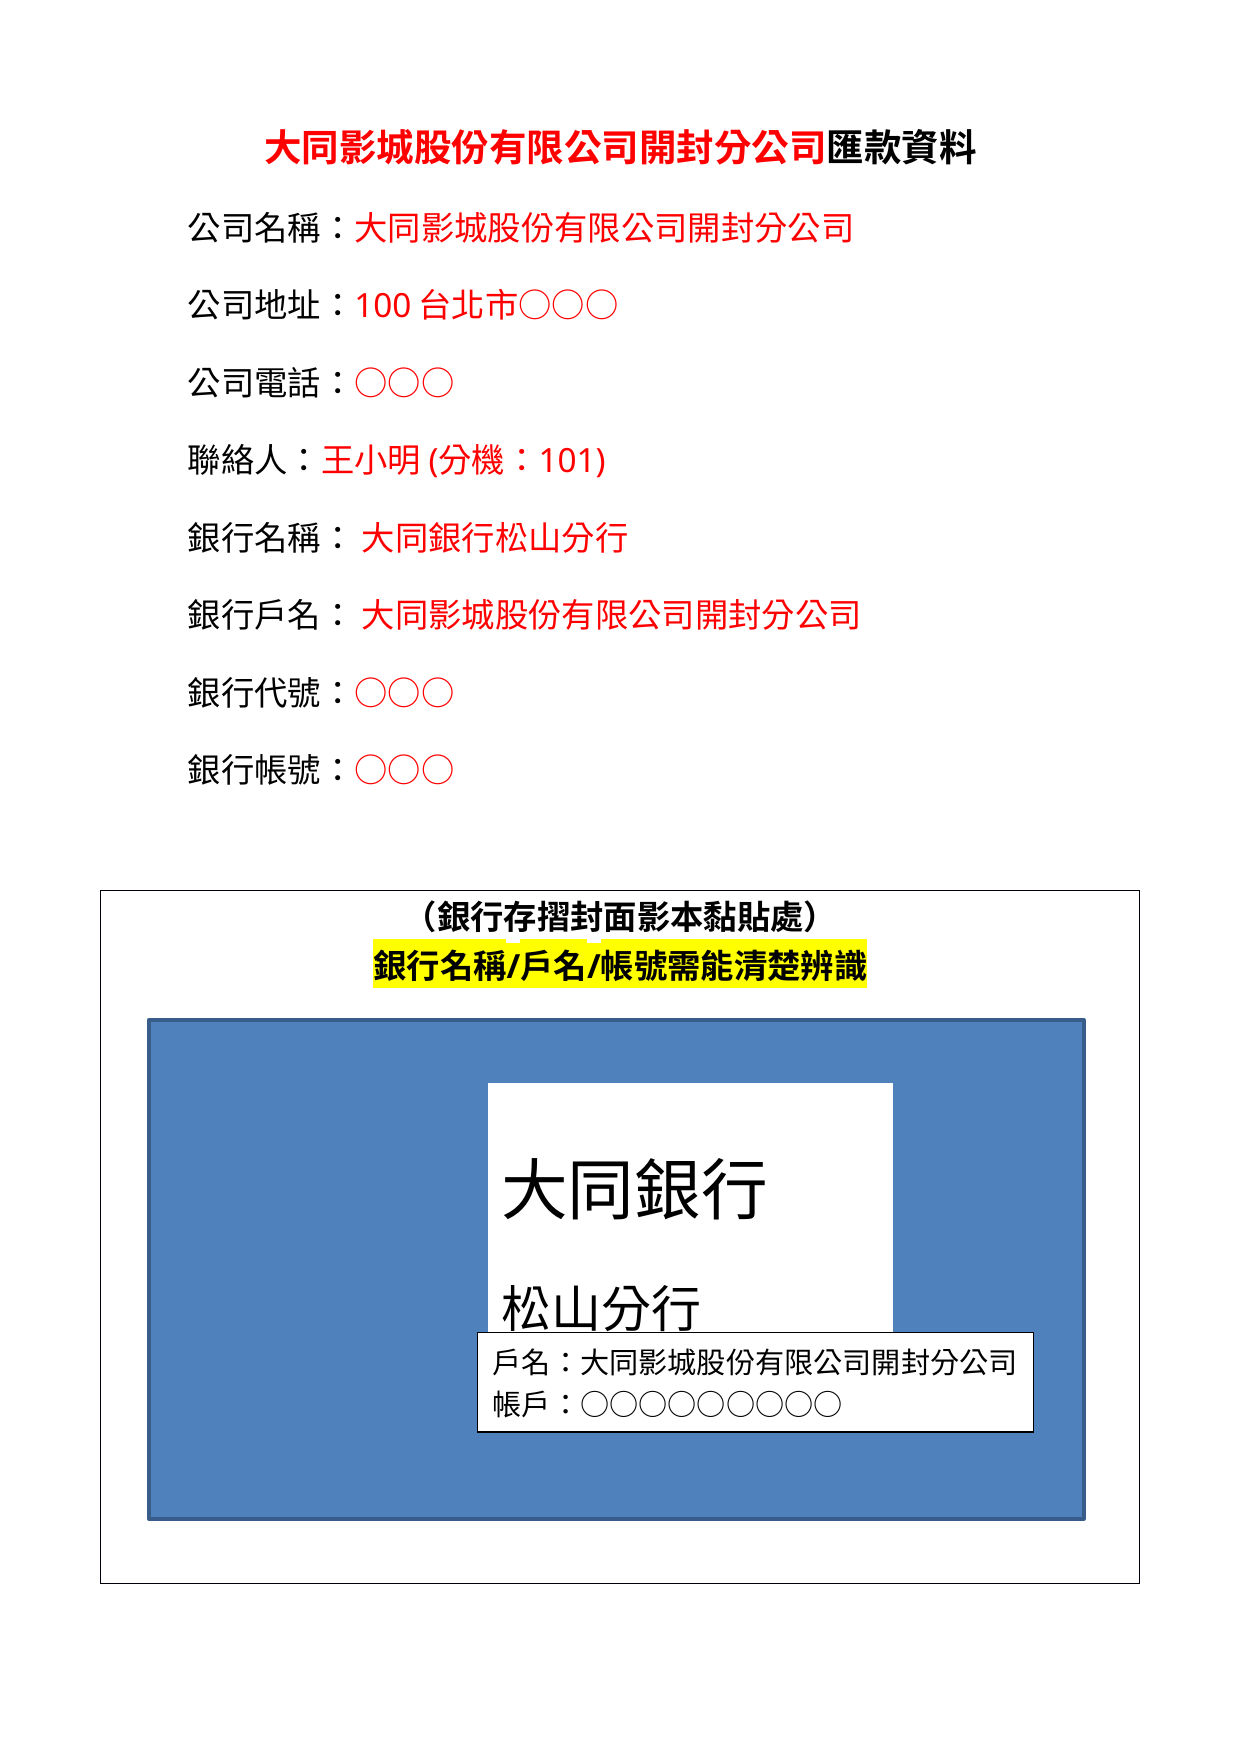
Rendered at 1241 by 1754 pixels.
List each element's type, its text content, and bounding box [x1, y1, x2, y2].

text 銀行戶名： 大同影城股份有限公司開封分公司 [187, 589, 1053, 637]
text 聯絡人：王小明 (分機：101) [187, 434, 1053, 482]
text 大同影城股份有限公司開封分公司匯款資料 [187, 118, 1053, 172]
text 銀行代號：○○○ [187, 666, 1053, 715]
text 公司地址：100台北市○○○ [187, 279, 1053, 327]
table_header （銀行存摺封面影本黏貼處） 銀行名稱/戶名/帳號需能清楚辨識 [101, 891, 1139, 1583]
text 公司名稱：大同影城股份有限公司開封分公司 [187, 202, 1053, 250]
text 公司電話：○○○ [187, 357, 1053, 405]
text 銀行名稱： 大同銀行松山分行 [187, 512, 1053, 560]
text 銀行帳號：○○○ [187, 744, 1053, 792]
